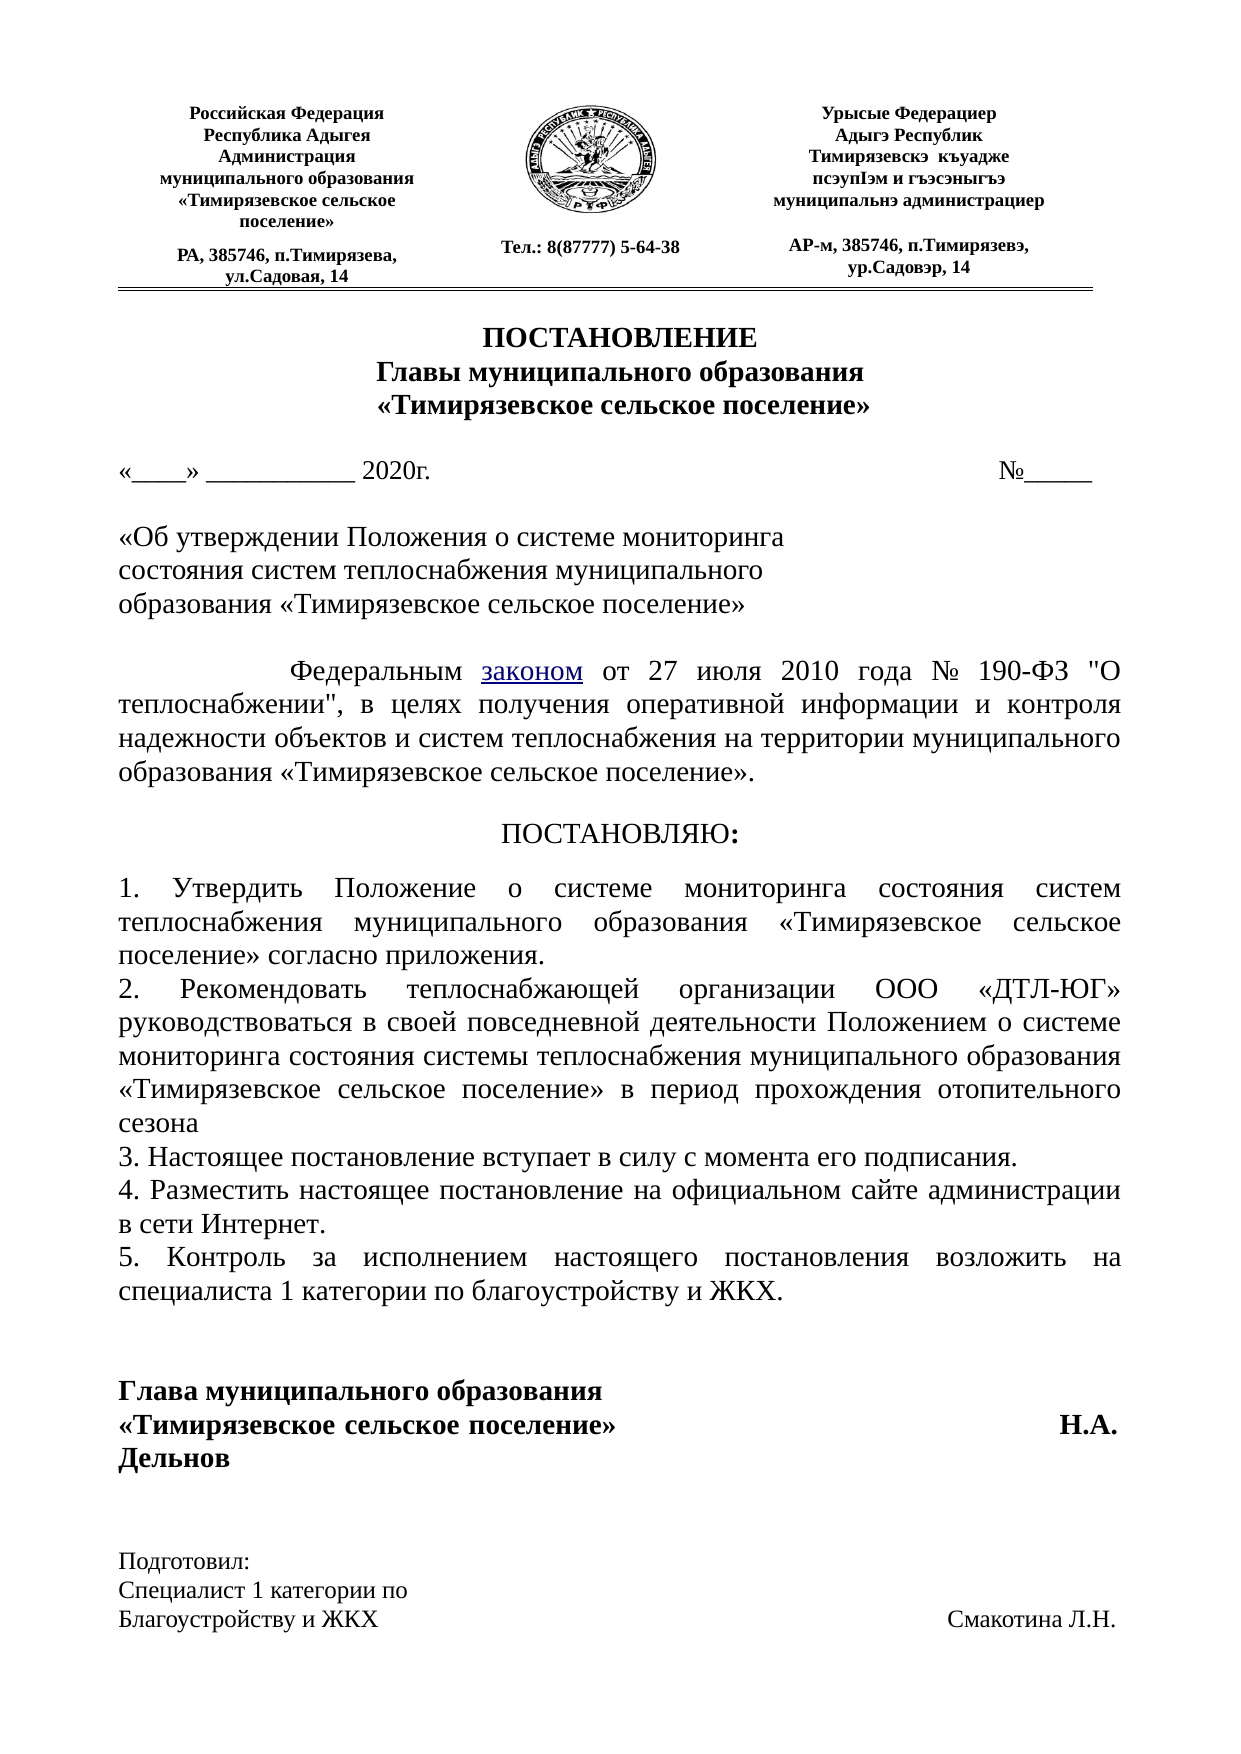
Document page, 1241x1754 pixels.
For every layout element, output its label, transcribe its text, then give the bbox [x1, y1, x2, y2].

text «Об утверждении Положения о системе мониторинга [118, 519, 1122, 552]
text Федеральным законом от 27 июля 2010 года № 190-ФЗ "О теплоснабжении", в целях получения оперативной информации и контроля надежности объектов и систем теплоснабжения на территории муниципального образования «Тимирязевское сельское поселение». [118, 653, 1122, 787]
text 3. Настоящее постановление вступает в силу с момента его подписания. [118, 1139, 1122, 1172]
text «Тимирязевское сельское поселение» Н.А. Дельнов [118, 1407, 1122, 1474]
text 2. Рекомендовать теплоснабжающей организации ООО «ДТЛ-ЮГ» руководствоваться в своей повседневной деятельности Положением о системе мониторинга состояния системы теплоснабжения муниципального образования «Тимирязевское сельское поселение» в период прохождения отопительного сезона [118, 971, 1122, 1139]
text состояния систем теплоснабжения муниципального [118, 552, 1122, 586]
text «____» ___________ 2020г. №_____ [118, 454, 1122, 485]
text ПОСТАНОВЛЕНИЕ [118, 320, 1122, 354]
text «Тимирязевское сельское поселение» [118, 387, 1122, 421]
table_header Урысые Федерациер Адыгэ Республик Тимирязевскэ къуадже псэупIэм и гъэсэныгъэ муниципальнэ администрациер АР-м, 385746, п.Тимирязевэ, ур.Садовэр, 14 [725, 102, 1093, 287]
text образования «Тимирязевское сельское поселение» [118, 586, 1122, 619]
text 4. Разместить настоящее постановление на официальном сайте администрации в сети Интернет. [118, 1172, 1122, 1239]
table_header Российская Федерация Республика Адыгея Администрация муниципального образования «Тимирязевское сельское поселение» РА, 385746, п.Тимирязева, ул.Садовая, 14 [118, 102, 455, 287]
text Глава муниципального образования [118, 1373, 1122, 1407]
text 1. Утвердить Положение о системе мониторинга состояния систем теплоснабжения муниципального образования «Тимирязевское сельское поселение» согласно приложения. [118, 870, 1122, 971]
text Подготовил: [118, 1546, 1122, 1575]
text 5. Контроль за исполнением настоящего постановления возложить на специалиста 1 категории по благоустройству и ЖКХ. [118, 1239, 1122, 1306]
text Специалист 1 категории по [118, 1575, 1122, 1604]
text Благоустройству и ЖКХ Смакотина Л.Н. [118, 1604, 1122, 1633]
text ПОСТАНОВЛЯЮ: [118, 816, 1122, 849]
table_header Тел.: 8(87777) 5-64-38 [455, 102, 725, 287]
text Главы муниципального образования [118, 354, 1122, 387]
